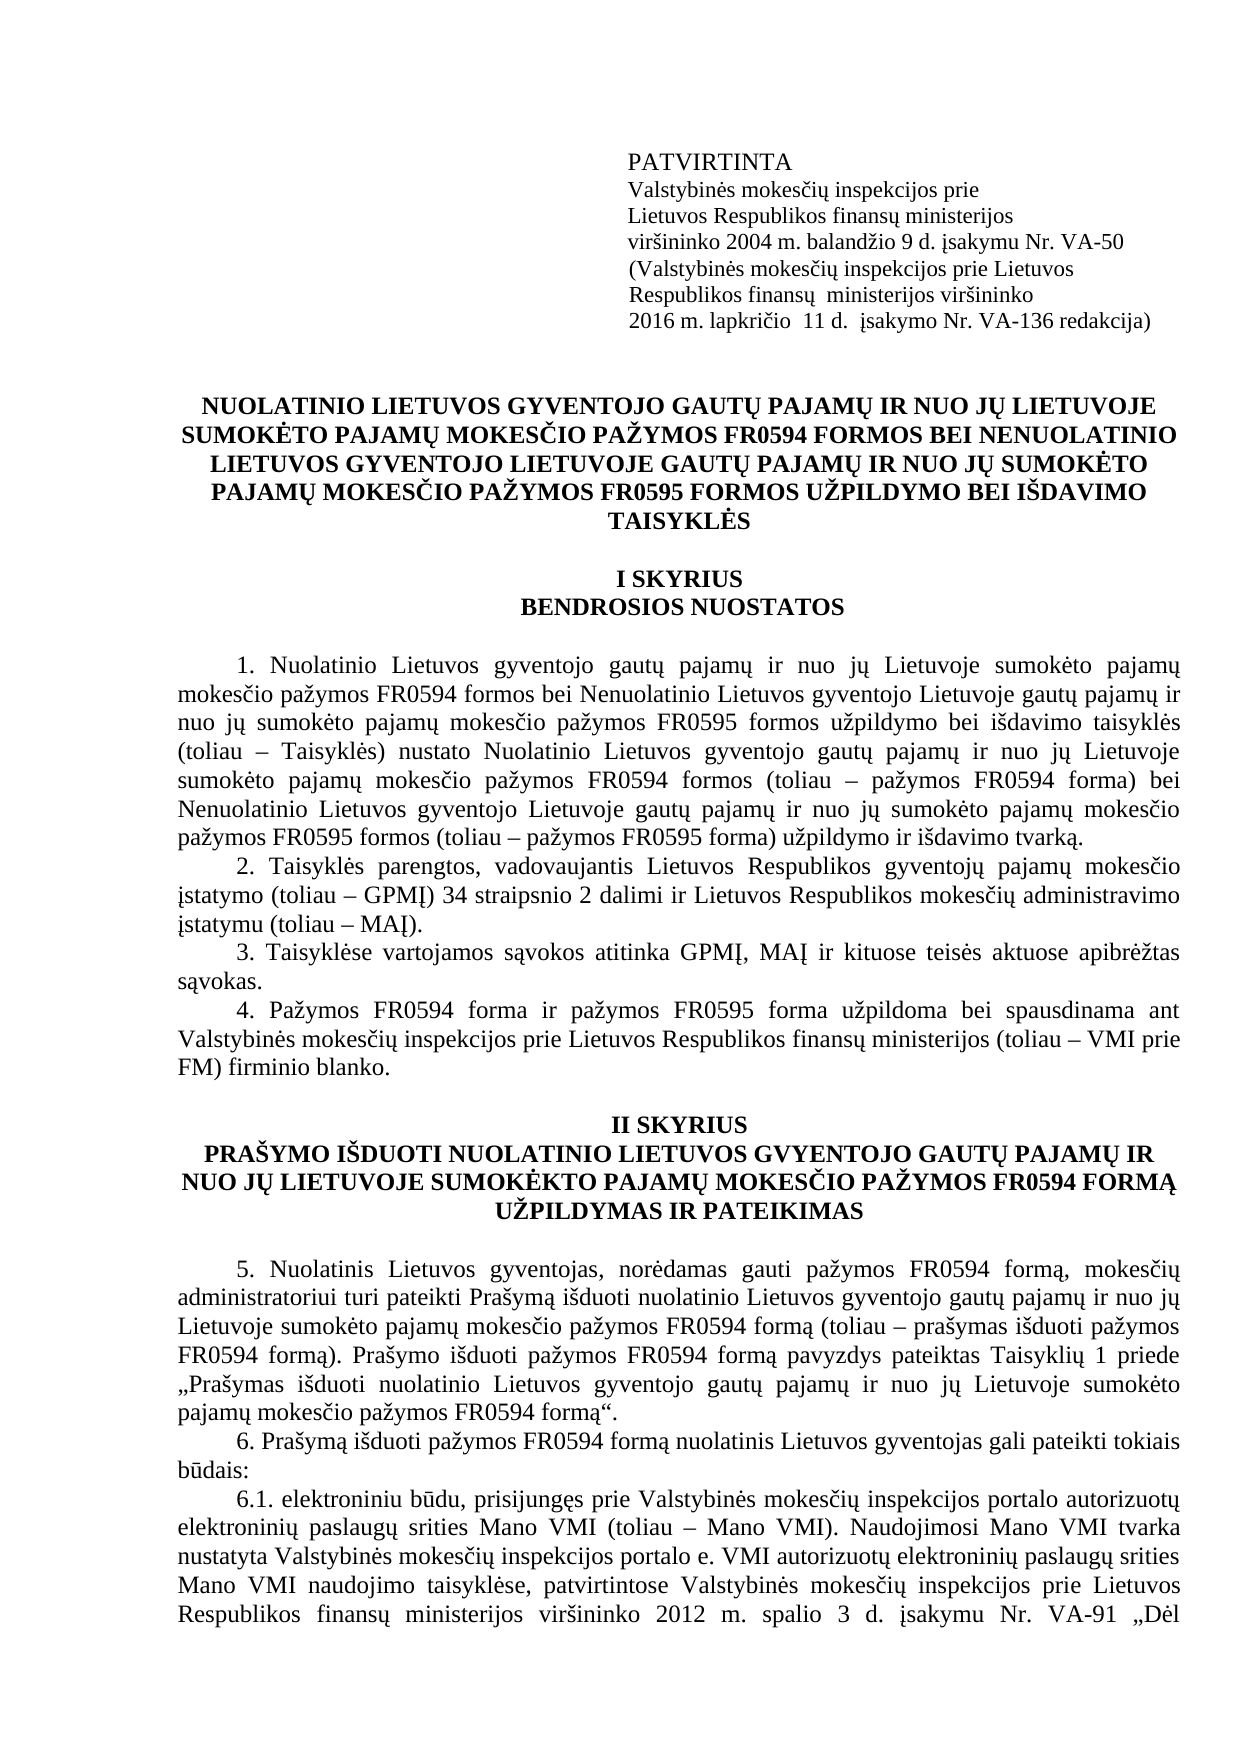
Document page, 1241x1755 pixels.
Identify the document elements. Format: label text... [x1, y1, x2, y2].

text 3. Taisyklėse vartojamos sąvokos atitinka GPMĮ, MAĮ ir kituose teisės aktuose apibrėžtas sąvokas. [177, 937, 1181, 995]
text 6.1. elektroniniu būdu, prisijungęs prie Valstybinės mokesčių inspekcijos portalo autorizuotų elektroninių paslaugų srities Mano VMI (toliau – Mano VMI). Naudojimosi Mano VMI tvarka nustatyta Valstybinės mokesčių inspekcijos portalo e. VMI autorizuotų elektroninių paslaugų srities Mano VMI naudojimo taisyklėse, patvirtintose Valstybinės mokesčių inspekcijos prie Lietuvos Respublikos finansų ministerijos viršininko 2012 m. spalio 3 d. įsakymu Nr. VA-91 „Dėl [177, 1484, 1181, 1627]
text 5. Nuolatinis Lietuvos gyventojas, norėdamas gauti pažymos FR0594 formą, mokesčių administratoriui turi pateikti Prašymą išduoti nuolatinio Lietuvos gyventojo gautų pajamų ir nuo jų Lietuvoje sumokėto pajamų mokesčio pažymos FR0594 formą (toliau – prašymas išduoti pažymos FR0594 formą). Prašymo išduoti pažymos FR0594 formą pavyzdys pateiktas Taisyklių 1 priede „Prašymas išduoti nuolatinio Lietuvos gyventojo gautų pajamų ir nuo jų Lietuvoje sumokėto pajamų mokesčio pažymos FR0594 formą“. [177, 1254, 1181, 1426]
text Valstybinės mokesčių inspekcijos prie [627, 176, 1181, 202]
text BENDROSIOS NUOSTATOS [177, 592, 1181, 621]
text 2. Taisyklės parengtos, vadovaujantis Lietuvos Respublikos gyventojų pajamų mokesčio įstatymo (toliau – GPMĮ) 34 straipsnio 2 dalimi ir Lietuvos Respublikos mokesčių administravimo įstatymu (toliau – MAĮ). [177, 851, 1181, 937]
text I SKYRIUS [177, 564, 1181, 592]
text 1. Nuolatinio Lietuvos gyventojo gautų pajamų ir nuo jų Lietuvoje sumokėto pajamų mokesčio pažymos FR0594 formos bei Nenuolatinio Lietuvos gyventojo Lietuvoje gautų pajamų ir nuo jų sumokėto pajamų mokesčio pažymos FR0595 formos užpildymo bei išdavimo taisyklės (toliau – Taisyklės) nustato Nuolatinio Lietuvos gyventojo gautų pajamų ir nuo jų Lietuvoje sumokėto pajamų mokesčio pažymos FR0594 formos (toliau – pažymos FR0594 forma) bei Nenuolatinio Lietuvos gyventojo Lietuvoje gautų pajamų ir nuo jų sumokėto pajamų mokesčio pažymos FR0595 formos (toliau – pažymos FR0595 forma) užpildymo ir išdavimo tvarką. [177, 650, 1181, 851]
text II SKYRIUS [177, 1110, 1181, 1139]
text PRAŠYMO IŠDUOTI NUOLATINIO LIETUVOS GVYENTOJO GAUTŲ PAJAMŲ IR NUO JŲ LIETUVOJE SUMOKĖKTO PAJAMŲ MOKESČIO PAŽYMOS FR0594 FORMĄ UŽPILDYMAS IR PATEIKIMAS [177, 1139, 1181, 1225]
text NUOLATINIO LIETUVOS GYVENTOJO GAUTŲ PAJAMŲ IR NUO JŲ LIETUVOJE SUMOKĖTO PAJAMŲ MOKESČIO PAŽYMOS FR0594 FORMOS BEI NENUOLATINIO LIETUVOS GYVENTOJO LIETUVOJE GAUTŲ PAJAMŲ IR NUO JŲ SUMOKĖTO PAJAMŲ MOKESČIO PAŽYMOS FR0595 FORMOS UŽPILDYMO BEI IŠDAVIMO TAISYKLĖS [177, 391, 1181, 535]
text viršininko 2004 m. balandžio 9 d. įsakymu Nr. VA-50 [627, 228, 1181, 255]
text 2016 m. lapkričio 11 d. įsakymo Nr. VA-136 redakcija) [546, 307, 1181, 334]
text 4. Pažymos FR0594 forma ir pažymos FR0595 forma užpildoma bei spausdinama ant Valstybinės mokesčių inspekcijos prie Lietuvos Respublikos finansų ministerijos (toliau – VMI prie FM) firminio blanko. [177, 995, 1181, 1081]
text 6. Prašymą išduoti pažymos FR0594 formą nuolatinis Lietuvos gyventojas gali pateikti tokiais būdais: [177, 1426, 1181, 1484]
text Respublikos finansų ministerijos viršininko [546, 281, 1181, 307]
text PATVIRTINTA [627, 147, 1181, 176]
text (Valstybinės mokesčių inspekcijos prie Lietuvos [546, 255, 1181, 281]
text Lietuvos Respublikos finansų ministerijos [627, 202, 1181, 228]
